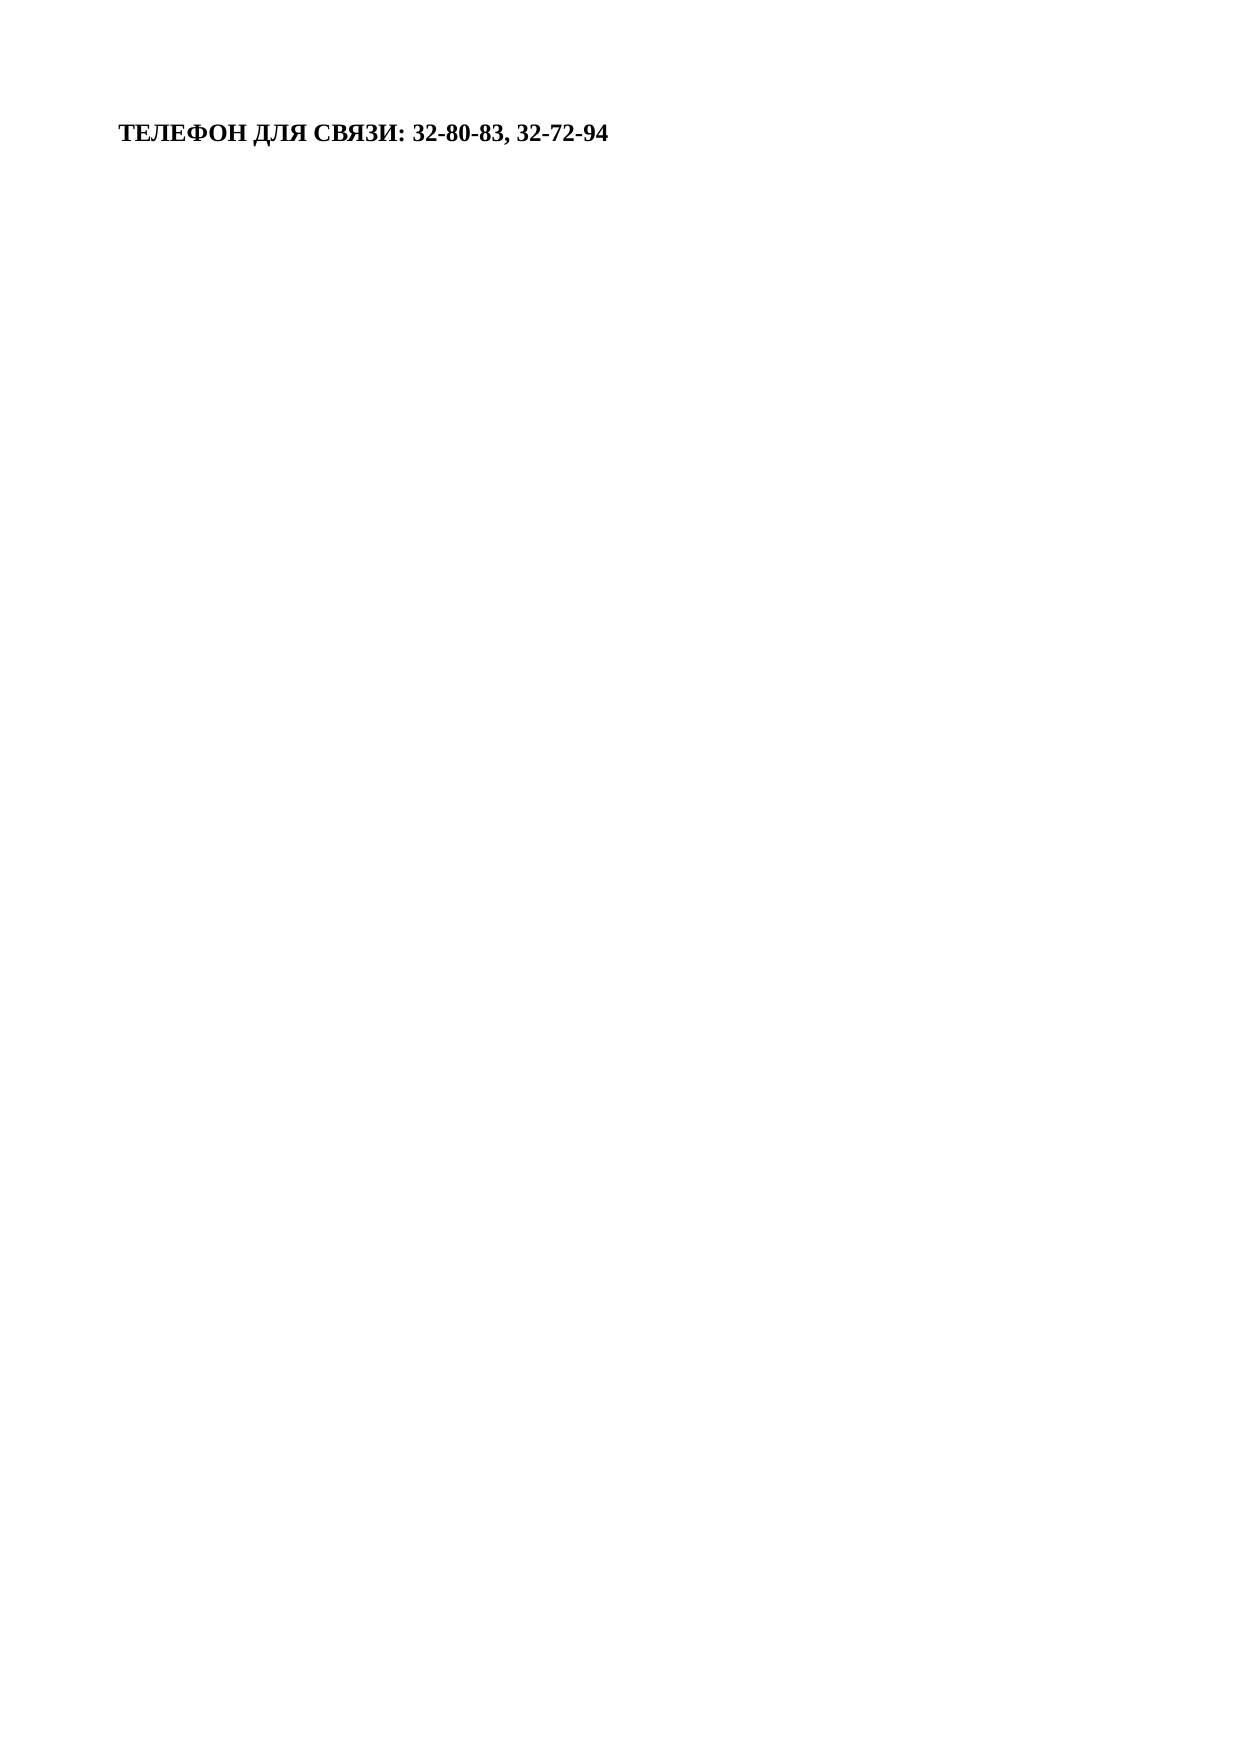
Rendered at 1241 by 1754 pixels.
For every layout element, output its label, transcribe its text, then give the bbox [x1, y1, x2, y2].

text ТЕЛЕФОН ДЛЯ СВЯЗИ: 32-80-83, 32-72-94 [118, 118, 1122, 147]
